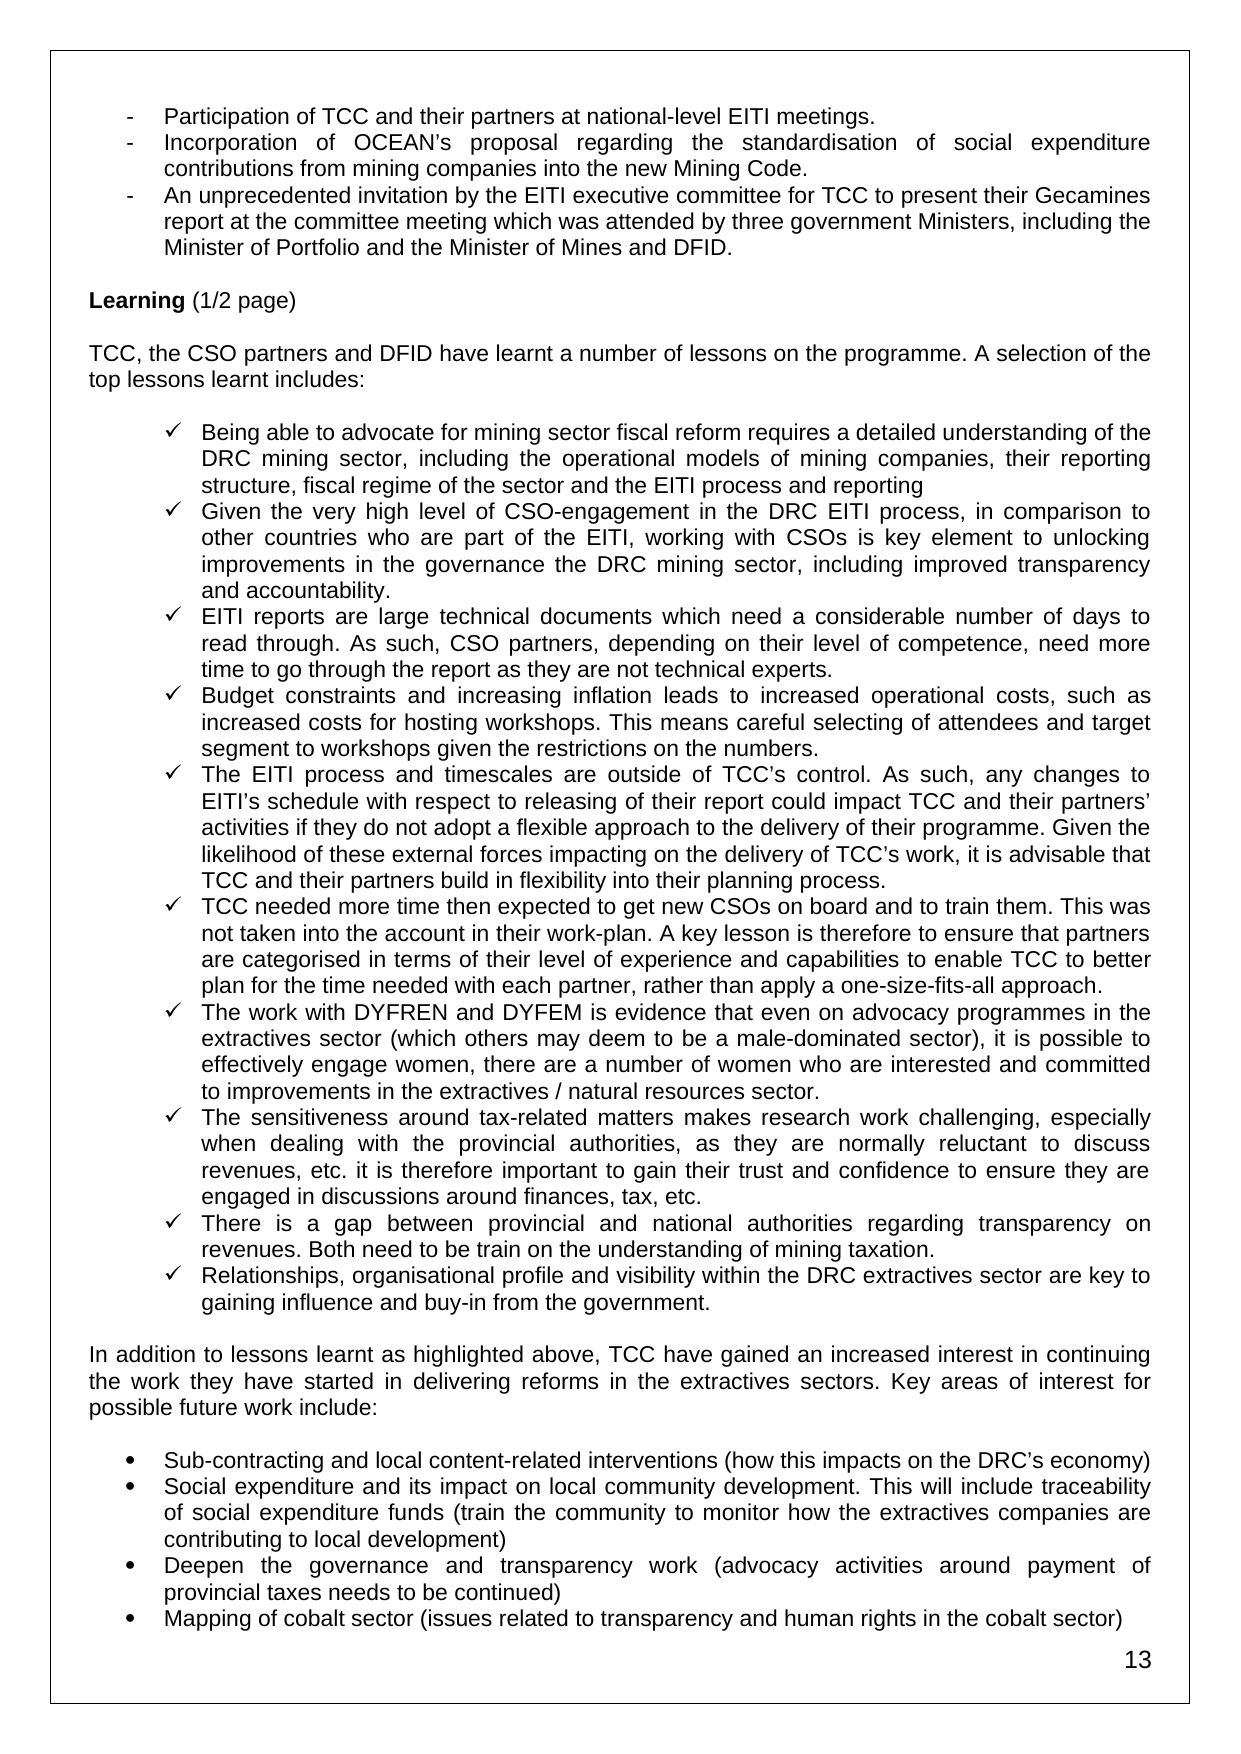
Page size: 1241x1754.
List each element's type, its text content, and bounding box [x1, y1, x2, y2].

list Social expenditure and its impact on local community development. This will include traceability of social expenditure funds (train the community to monitor how the extractives companies are contributing to local development) [126, 1473, 1152, 1552]
list There is a gap between provincial and national authorities regarding transparency on revenues. Both need to be train on the understanding of mining taxation. [164, 1209, 1152, 1262]
list Mapping of cobalt sector (issues related to transparency and human rights in the cobalt sector) [126, 1605, 1152, 1631]
list The work with DYFREN and DYFEM is evidence that even on advocacy programmes in the extractives sector (which others may deem to be a male-dominated sector), it is possible to effectively engage women, there are a number of women who are interested and committed to improvements in the extractives / natural resources sector. [164, 999, 1152, 1104]
list TCC needed more time then expected to get new CSOs on board and to train them. This was not taken into the account in their work-plan. A key lesson is therefore to ensure that partners are categorised in terms of their level of experience and capabilities to enable TCC to better plan for the time needed with each partner, rather than apply a one-size-fits-all approach. [164, 893, 1152, 999]
list Being able to advocate for mining sector fiscal reform requires a detailed understanding of the DRC mining sector, including the operational models of mining companies, their reporting structure, fiscal regime of the sector and the EITI process and reporting [164, 419, 1152, 498]
list Participation of TCC and their partners at national-level EITI meetings. [126, 103, 1152, 129]
list Incorporation of OCEAN’s proposal regarding the standardisation of social expenditure contributions from mining companies into the new Mining Code. [126, 129, 1152, 182]
list Relationships, organisational profile and visibility within the DRC extractives sector are key to gaining influence and buy-in from the government. [164, 1262, 1152, 1315]
list Budget constraints and increasing inflation leads to increased operational costs, such as increased costs for hosting workshops. This means careful selecting of attendees and target segment to workshops given the restrictions on the numbers. [164, 682, 1152, 761]
list Given the very high level of CSO-engagement in the DRC EITI process, in comparison to other countries who are part of the EITI, working with CSOs is key element to unlocking improvements in the governance the DRC mining sector, including improved transparency and accountability. [164, 498, 1152, 603]
list EITI reports are large technical documents which need a considerable number of days to read through. As such, CSO partners, depending on their level of competence, need more time to go through the report as they are not technical experts. [164, 603, 1152, 682]
list The EITI process and timescales are outside of TCC’s control. As such, any changes to EITI’s schedule with respect to releasing of their report could impact TCC and their partners’ activities if they do not adopt a flexible approach to the delivery of their programme. Given the likelihood of these external forces impacting on the delivery of TCC’s work, it is advisable that TCC and their partners build in flexibility into their planning process. [164, 761, 1152, 893]
text Learning (1/2 page) [89, 287, 1152, 313]
list Sub-contracting and local content-related interventions (how this impacts on the DRC’s economy) [126, 1447, 1152, 1473]
text TCC, the CSO partners and DFID have learnt a number of lessons on the programme. A selection of the top lessons learnt includes: [89, 340, 1152, 392]
list An unprecedented invitation by the EITI executive committee for TCC to present their Gecamines report at the committee meeting which was attended by three government Ministers, including the Minister of Portfolio and the Minister of Mines and DFID. [126, 182, 1152, 261]
list Deepen the governance and transparency work (advocacy activities around payment of provincial taxes needs to be continued) [126, 1552, 1152, 1605]
text In addition to lessons learnt as highlighted above, TCC have gained an increased interest in continuing the work they have started in delivering reforms in the extractives sectors. Key areas of interest for possible future work include: [89, 1341, 1152, 1420]
list The sensitiveness around tax-related matters makes research work challenging, especially when dealing with the provincial authorities, as they are normally reluctant to discuss revenues, etc. it is therefore important to gain their trust and confidence to ensure they are engaged in discussions around finances, tax, etc. [164, 1104, 1152, 1209]
